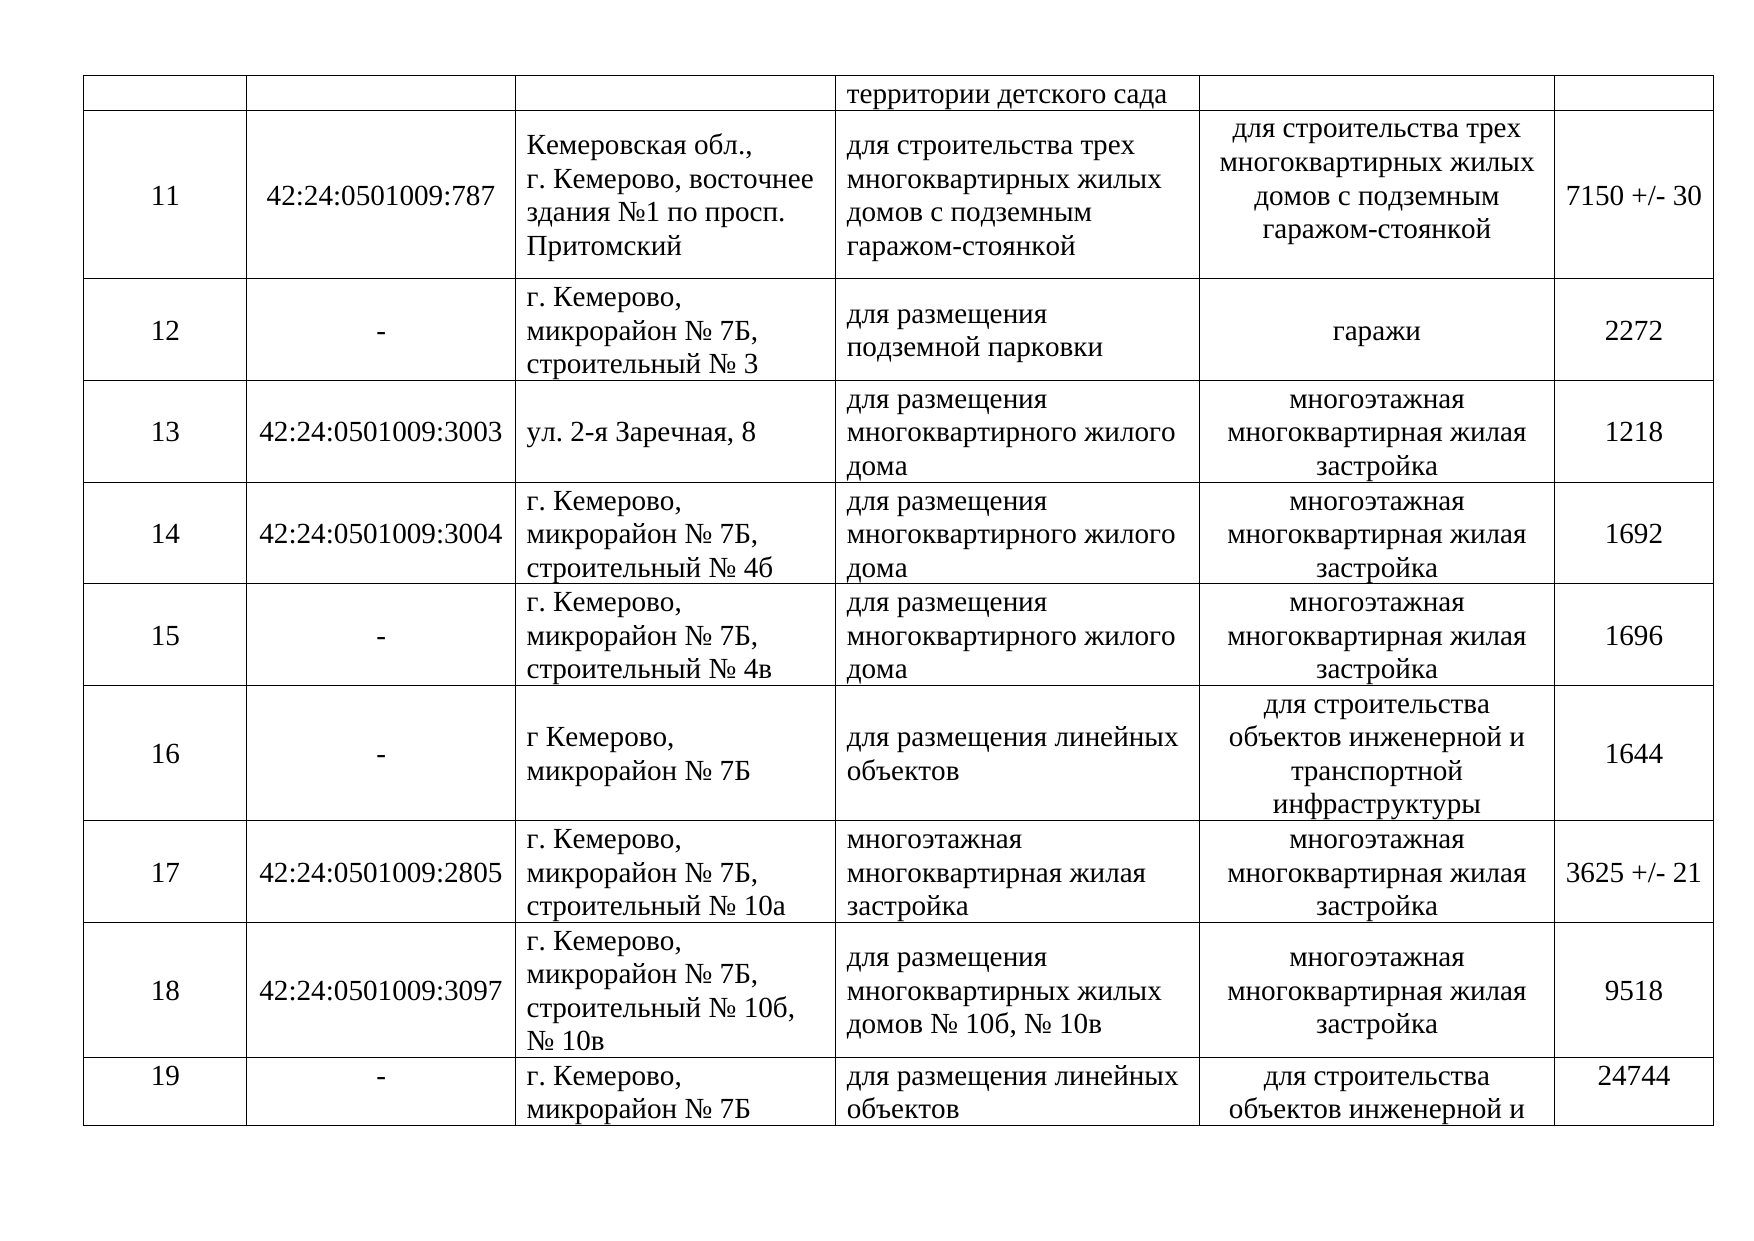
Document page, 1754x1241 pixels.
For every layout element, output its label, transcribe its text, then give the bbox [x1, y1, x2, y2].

table_cell многоэтажная многоквартирная жилая застройка [836, 821, 1199, 922]
table_cell для размещения многоквартирного жилого дома [836, 483, 1199, 583]
table_cell 12 [84, 279, 246, 380]
table_cell для строительства объектов инженерной и транспортной инфраструктуры [1200, 686, 1554, 820]
table_cell 11 [84, 111, 246, 278]
table_cell 16 [84, 686, 246, 820]
table_cell территории детского сада [836, 76, 1199, 109]
table_cell многоэтажная многоквартирная жилая застройка [1200, 483, 1554, 583]
table_cell - [247, 76, 515, 109]
table_cell 9518 [1555, 923, 1713, 1057]
table_cell 7150 +/- 30 [1555, 111, 1713, 278]
table_cell 1692 [1555, 483, 1713, 583]
table_cell многоэтажная многоквартирная жилая застройка [1200, 923, 1554, 1057]
table_cell 42:24:0501009:787 [247, 111, 515, 278]
table_cell 42:24:0501009:3097 [247, 923, 515, 1057]
table_cell многоэтажная многоквартирная жилая застройка [1200, 821, 1554, 922]
table_cell гаражи [1200, 279, 1554, 380]
table_cell 42:24:0501009:2805 [247, 821, 515, 922]
table_cell ул. 2-я Заречная, 8 [516, 381, 835, 482]
table_cell Кемеровская обл., г. Кемерово, восточнее здания №1 по просп. Притомский [516, 111, 835, 278]
table_cell 14 [84, 483, 246, 583]
table_cell 19 [84, 1058, 246, 1125]
table_cell г. Кемерово, микрорайон № 7Б, строительный № 4в [516, 584, 835, 685]
table_cell г. Кемерово, микрорайон № 7Б, строительный № 4б [516, 483, 835, 583]
table_cell г. Кемерово, микрорайон № 7Б, строительный № 3 [516, 279, 835, 380]
table_cell для строительства трех многоквартирных жилых домов с подземным гаражом-стоянкой [1200, 111, 1554, 278]
table_cell для размещения многоквартирных жилых домов № 10б, № 10в [836, 923, 1199, 1057]
table_cell 1218 [1555, 381, 1713, 482]
table_cell - [247, 584, 515, 685]
table_cell для размещения линейных объектов [836, 1058, 1199, 1125]
table_cell 1696 [1555, 584, 1713, 685]
table_cell для размещения многоквартирного жилого дома [836, 381, 1199, 482]
table_cell 15 [84, 584, 246, 685]
table_cell 42:24:0501009:3004 [247, 483, 515, 583]
table_cell 3625 +/- 21 [1555, 821, 1713, 922]
table_cell г. Кемерово, микрорайон № 7Б, строительный № 10а [516, 821, 835, 922]
table_cell 2272 [1555, 279, 1713, 380]
table_cell 13 [84, 381, 246, 482]
table_cell для размещения линейных объектов [836, 686, 1199, 820]
table_cell многоэтажная многоквартирная жилая застройка [1200, 381, 1554, 482]
table_cell 18 [84, 923, 246, 1057]
table_cell [516, 76, 835, 109]
table_cell 42:24:0501009:3003 [247, 381, 515, 482]
table_cell - [247, 1058, 515, 1125]
table_cell для размещения многоквартирного жилого дома [836, 584, 1199, 685]
table_cell для строительства трех многоквартирных жилых домов с подземным гаражом-стоянкой [836, 111, 1199, 278]
table_cell г. Кемерово, микрорайон № 7Б [516, 1058, 835, 1125]
table_cell [1555, 76, 1713, 109]
table_cell [84, 76, 246, 109]
table_cell г Кемерово, микрорайон № 7Б [516, 686, 835, 820]
table_cell для строительства объектов инженерной и [1200, 1058, 1554, 1125]
table_cell 1644 [1555, 686, 1713, 820]
table_cell для размещения подземной парковки [836, 279, 1199, 380]
table_cell 17 [84, 821, 246, 922]
table_cell г. Кемерово, микрорайон № 7Б, строительный № 10б, № 10в [516, 923, 835, 1057]
table_cell 24744 [1555, 1058, 1713, 1125]
table_cell - [247, 686, 515, 820]
table_cell - [247, 279, 515, 380]
table_cell многоэтажная многоквартирная жилая застройка [1200, 584, 1554, 685]
table_cell [1200, 76, 1554, 109]
